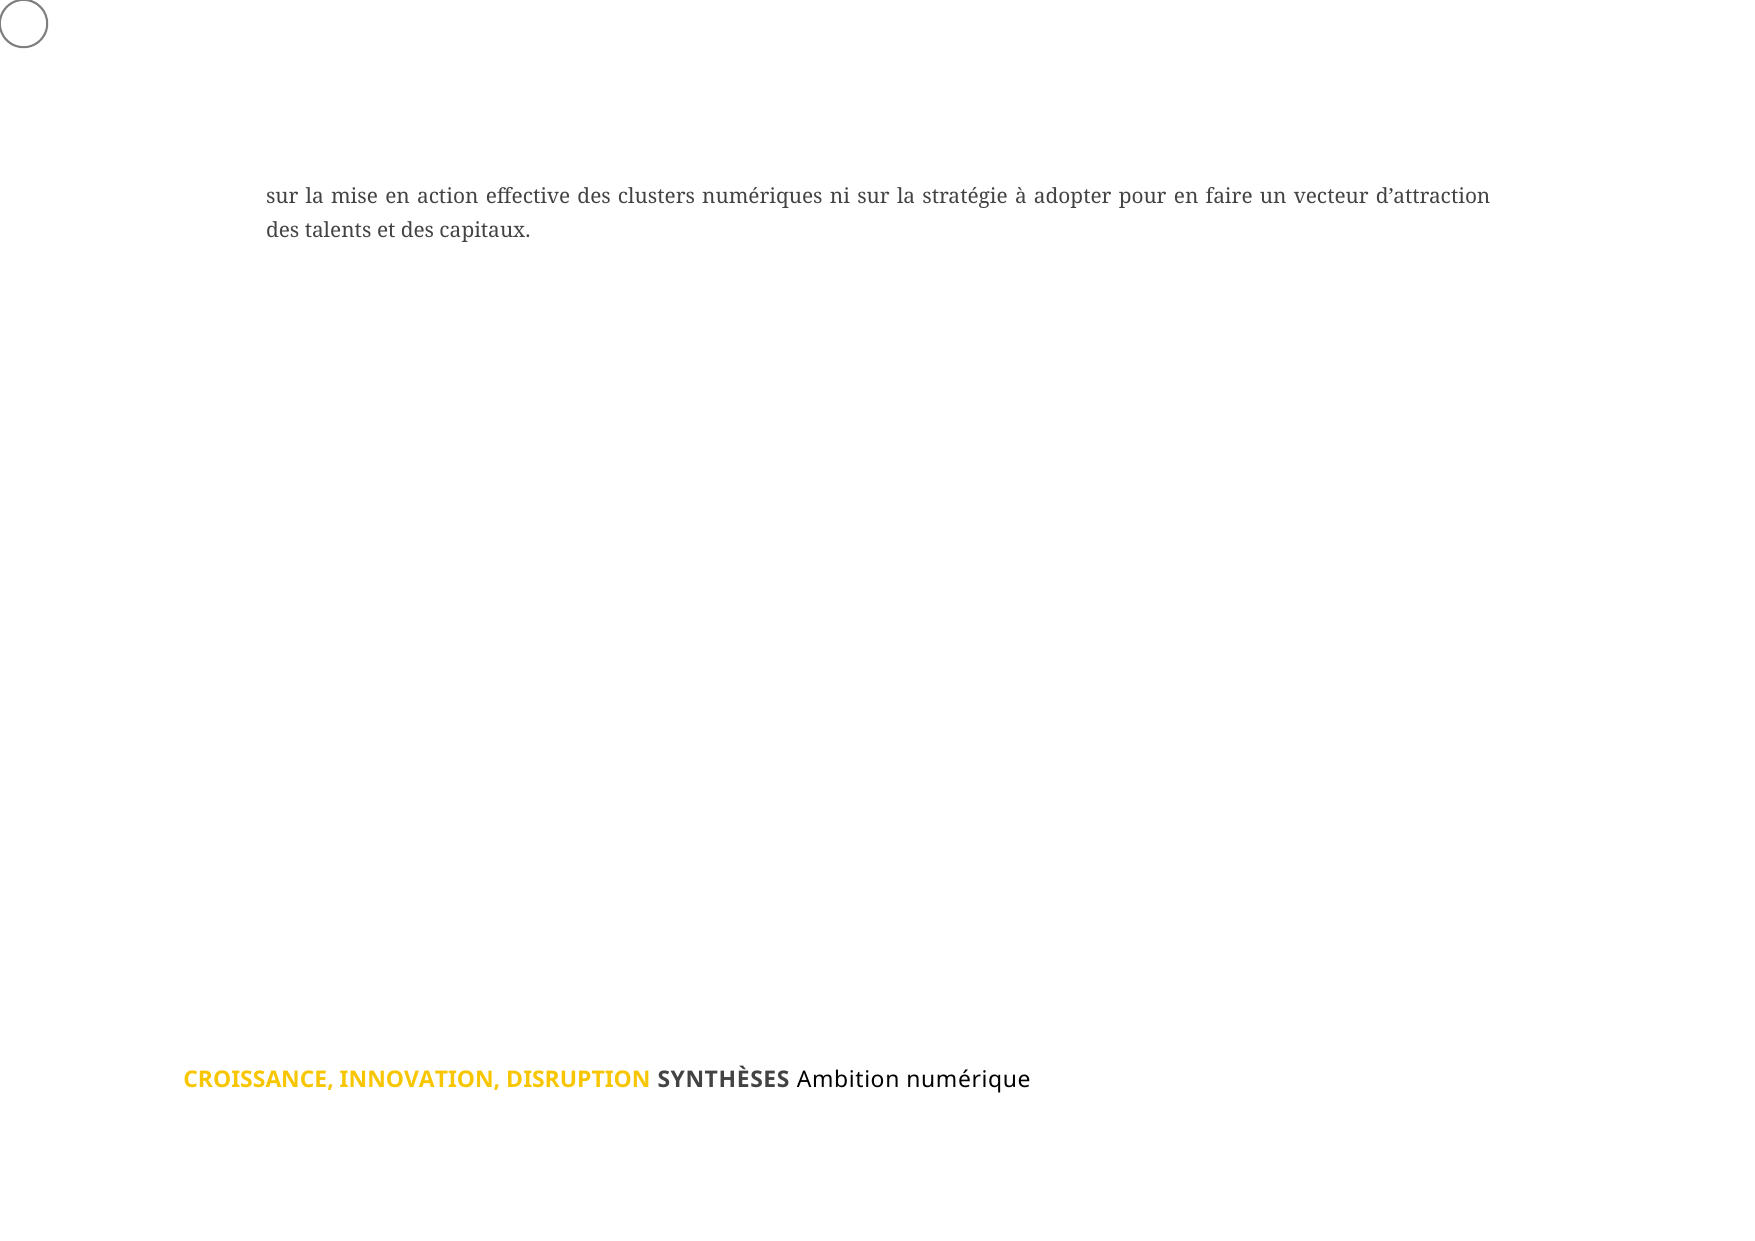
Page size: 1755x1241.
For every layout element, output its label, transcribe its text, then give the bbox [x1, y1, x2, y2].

text sur la mise en action effective des clusters numériques ni sur la stratégie à adopter pour en faire un vecteur d’attraction des talents et des capitaux. [266, 177, 1492, 244]
